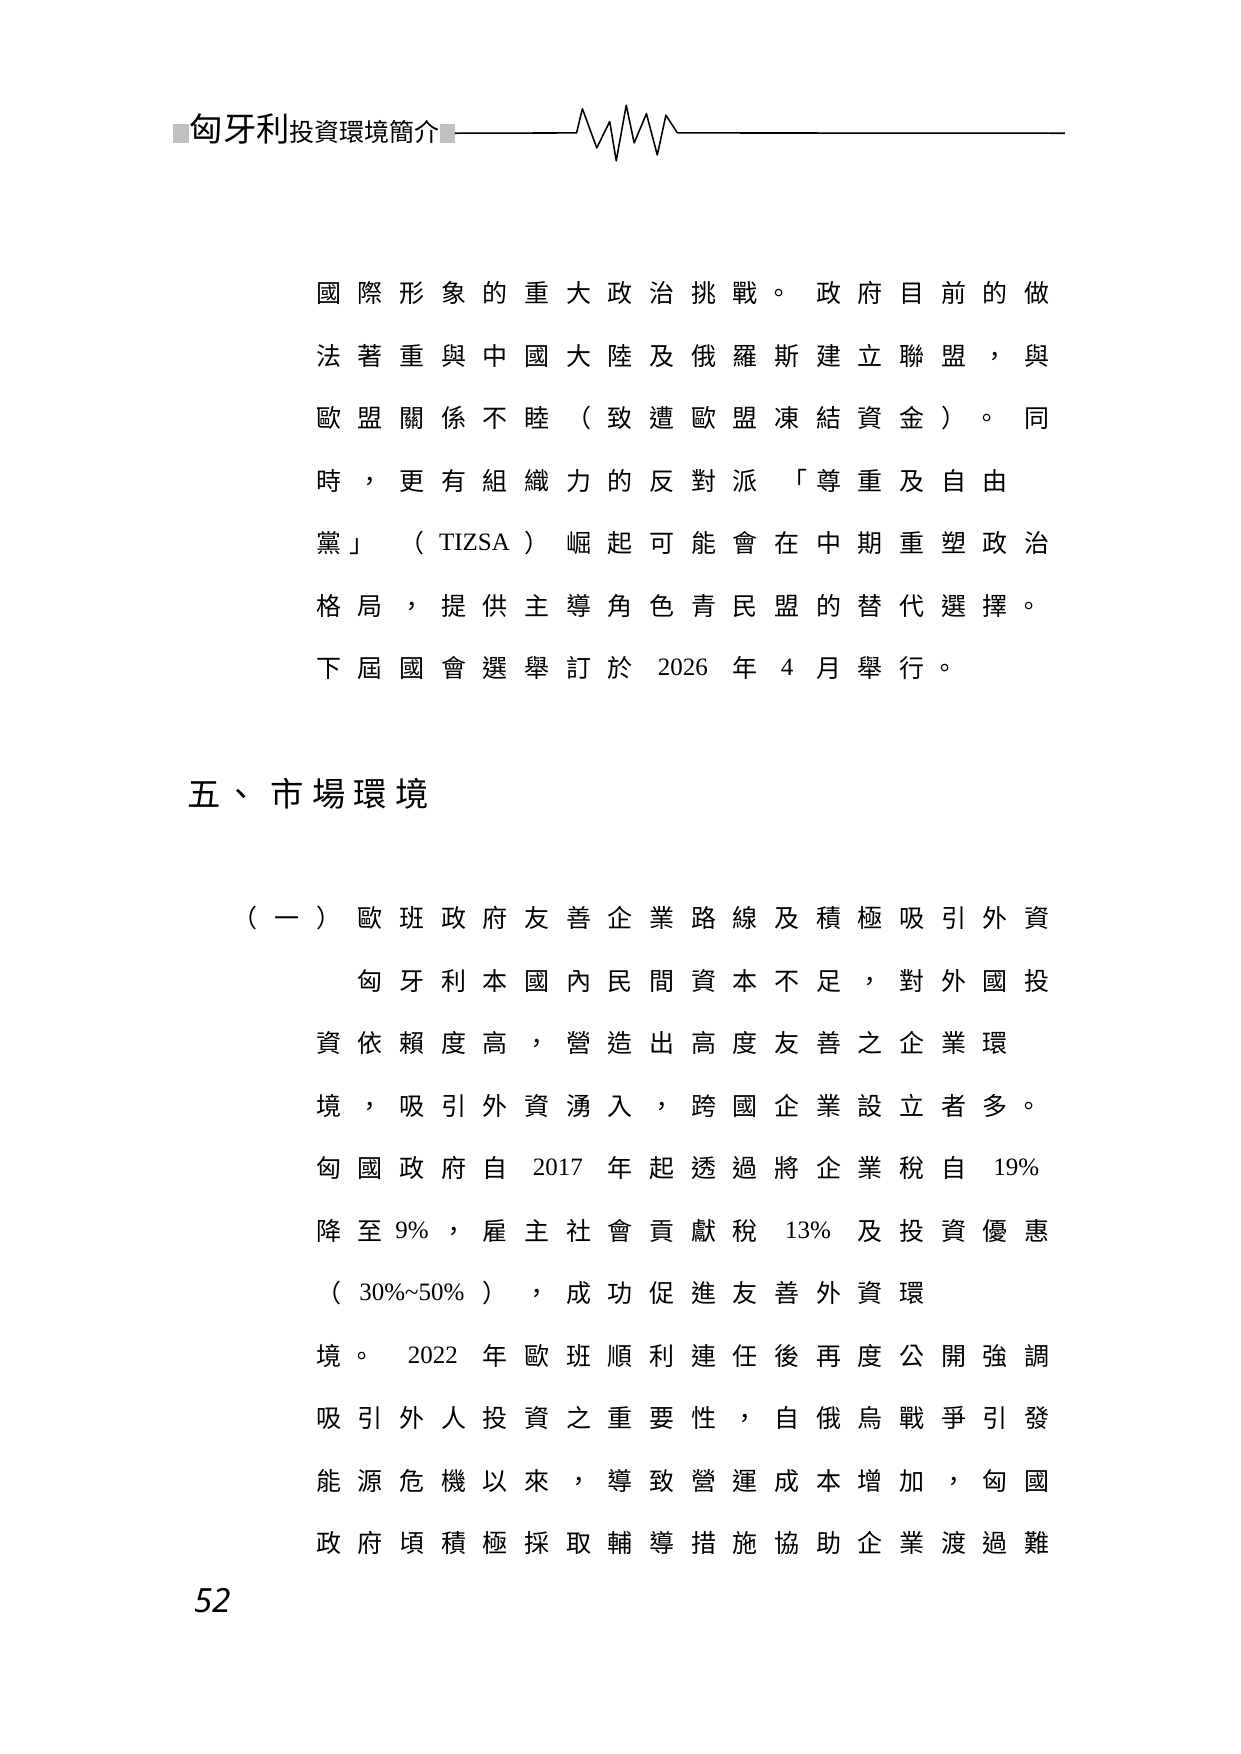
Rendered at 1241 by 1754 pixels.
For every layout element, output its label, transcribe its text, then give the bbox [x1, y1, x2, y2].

text （一）歐班政府友善企業路線及積極吸引外資 [207, 875, 1058, 938]
text 國際形象的重大政治挑戰。政府目前的做法著重與中國大陸及俄羅斯建立聯盟，與歐盟關係不睦（致遭歐盟凍結資金）。同時，更有組織力的反對派「尊重及自由黨」（TIZSA）崛起可能會在中期重塑政治格局，提供主導角色青民盟的替代選擇。下屆國會選舉訂於2026年4月舉行。 [281, 250, 1058, 688]
text 五、市場環境 [183, 750, 1058, 813]
text 匈牙利本國內民間資本不足，對外國投資依賴度高，營造出高度友善之企業環境，吸引外資湧入，跨國企業設立者多。匈國政府自2017年起透過將企業稅自19%降至9%，雇主社會貢獻稅13%及投資優惠（30%~50%），成功促進友善外資環境。2022年歐班順利連任後再度公開強調吸引外人投資之重要性，自俄烏戰爭引發能源危機以來，導致營運成本增加，匈國政府頃積極採取輔導措施協助企業渡過難 [281, 938, 1058, 1563]
